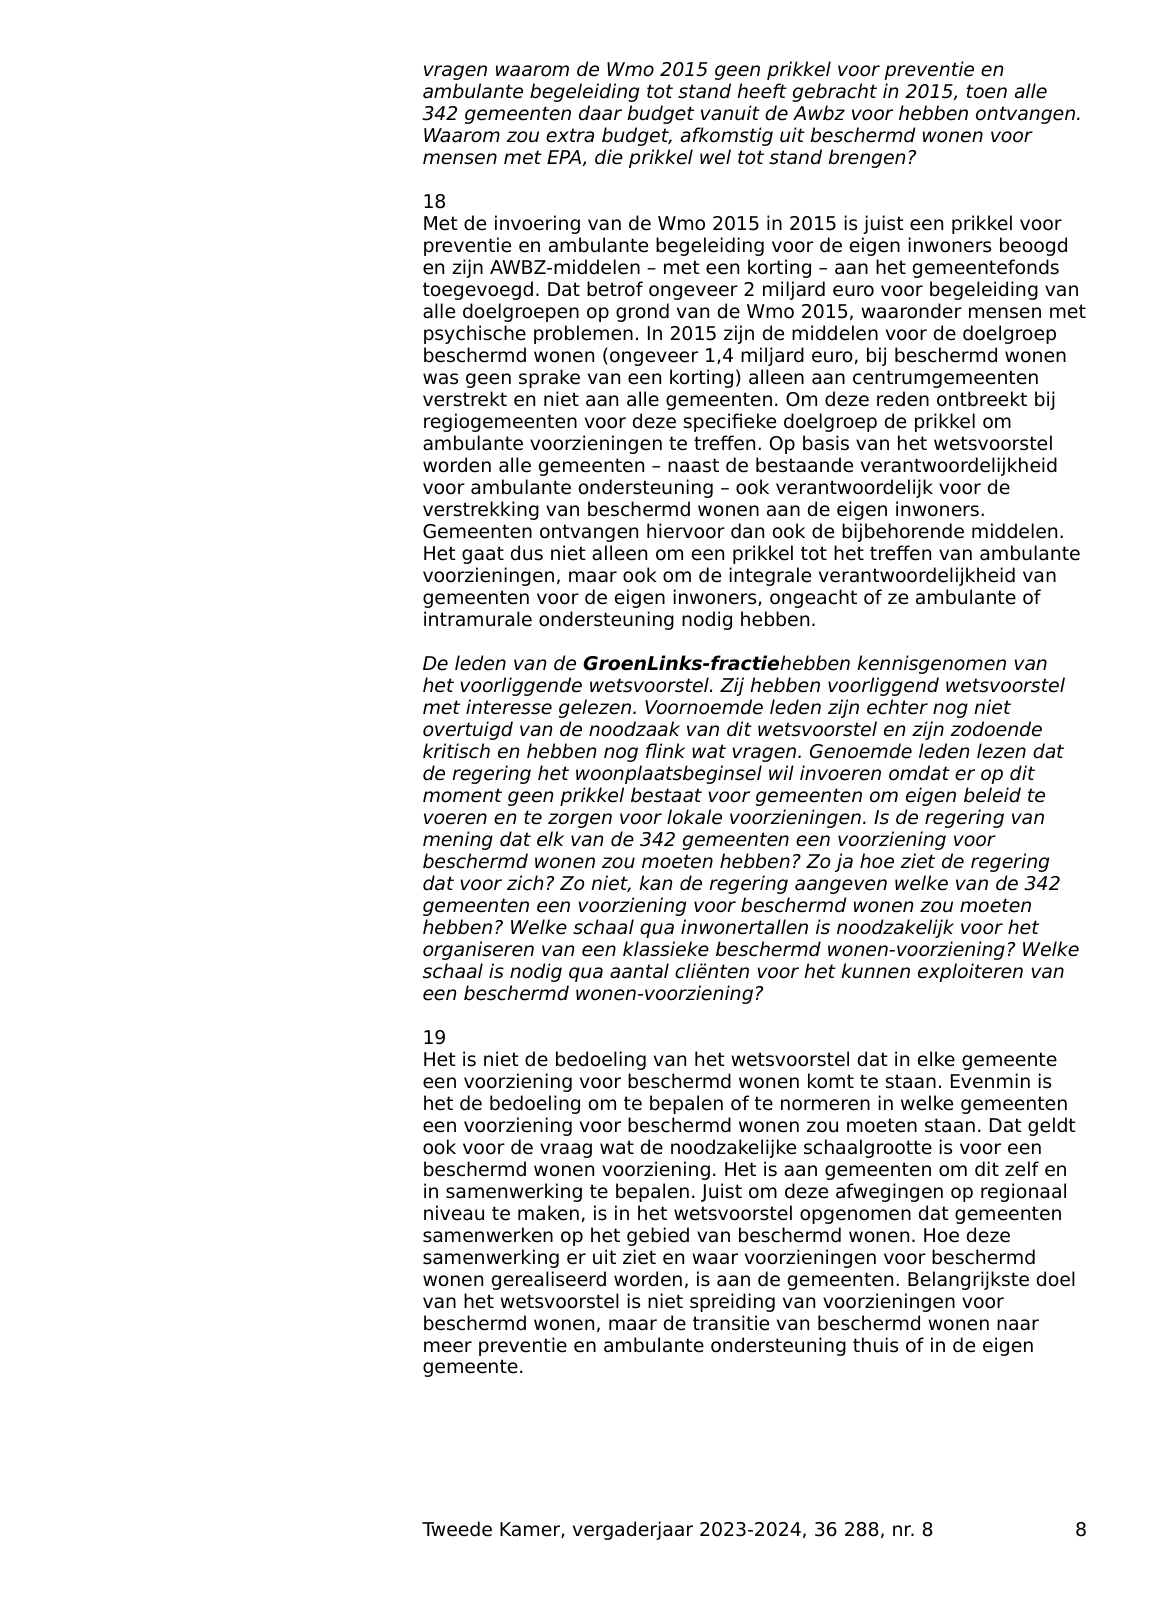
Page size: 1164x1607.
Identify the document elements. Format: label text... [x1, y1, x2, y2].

text De leden van de GroenLinks-fractiehebben kennisgenomen van het voorliggende wetsvoorstel. Zij hebben voorliggend wetsvoorstel met interesse gelezen. Voornoemde leden zijn echter nog niet overtuigd van de noodzaak van dit wetsvoorstel en zijn zodoende kritisch en hebben nog flink wat vragen. Genoemde leden lezen dat de regering het woonplaatsbeginsel wil invoeren omdat er op dit moment geen prikkel bestaat voor gemeenten om eigen beleid te voeren en te zorgen voor lokale voorzieningen. Is de regering van mening dat elk van de 342 gemeenten een voorziening voor beschermd wonen zou moeten hebben? Zo ja hoe ziet de regering dat voor zich? Zo niet, kan de regering aangeven welke van de 342 gemeenten een voorziening voor beschermd wonen zou moeten hebben? Welke schaal qua inwonertallen is noodzakelijk voor het organiseren van een klassieke beschermd wonen-voorziening? Welke schaal is nodig qua aantal cliënten voor het kunnen exploiteren van een beschermd wonen-voorziening? [422, 653, 1087, 1004]
text 19 [422, 1027, 1087, 1049]
text Het is niet de bedoeling van het wetsvoorstel dat in elke gemeente een voorziening voor beschermd wonen komt te staan. Evenmin is het de bedoeling om te bepalen of te normeren in welke gemeenten een voorziening voor beschermd wonen zou moeten staan. Dat geldt ook voor de vraag wat de noodzakelijke schaalgrootte is voor een beschermd wonen voorziening. Het is aan gemeenten om dit zelf en in samenwerking te bepalen. Juist om deze afwegingen op regionaal niveau te maken, is in het wetsvoorstel opgenomen dat gemeenten samenwerken op het gebied van beschermd wonen. Hoe deze samenwerking er uit ziet en waar voorzieningen voor beschermd wonen gerealiseerd worden, is aan de gemeenten. Belangrijkste doel van het wetsvoorstel is niet spreiding van voorzieningen voor beschermd wonen, maar de transitie van beschermd wonen naar meer preventie en ambulante ondersteuning thuis of in de eigen gemeente. [422, 1049, 1087, 1378]
text 18 [422, 191, 1087, 213]
text Met de invoering van de Wmo 2015 in 2015 is juist een prikkel voor preventie en ambulante begeleiding voor de eigen inwoners beoogd en zijn AWBZ-middelen – met een korting – aan het gemeentefonds toegevoegd. Dat betrof ongeveer 2 miljard euro voor begeleiding van alle doelgroepen op grond van de Wmo 2015, waaronder mensen met psychische problemen. In 2015 zijn de middelen voor de doelgroep beschermd wonen (ongeveer 1,4 miljard euro, bij beschermd wonen was geen sprake van een korting) alleen aan centrumgemeenten verstrekt en niet aan alle gemeenten. Om deze reden ontbreekt bij regiogemeenten voor deze specifieke doelgroep de prikkel om ambulante voorzieningen te treffen. Op basis van het wetsvoorstel worden alle gemeenten – naast de bestaande verantwoordelijkheid voor ambulante ondersteuning – ook verantwoordelijk voor de verstrekking van beschermd wonen aan de eigen inwoners. Gemeenten ontvangen hiervoor dan ook de bijbehorende middelen. Het gaat dus niet alleen om een prikkel tot het treffen van ambulante voorzieningen, maar ook om de integrale verantwoordelijkheid van gemeenten voor de eigen inwoners, ongeacht of ze ambulante of intramurale ondersteuning nodig hebben. [422, 213, 1087, 631]
text vragen waarom de Wmo 2015 geen prikkel voor preventie en ambulante begeleiding tot stand heeft gebracht in 2015, toen alle 342 gemeenten daar budget vanuit de Awbz voor hebben ontvangen. Waarom zou extra budget, afkomstig uit beschermd wonen voor mensen met EPA, die prikkel wel tot stand brengen? [422, 59, 1087, 169]
